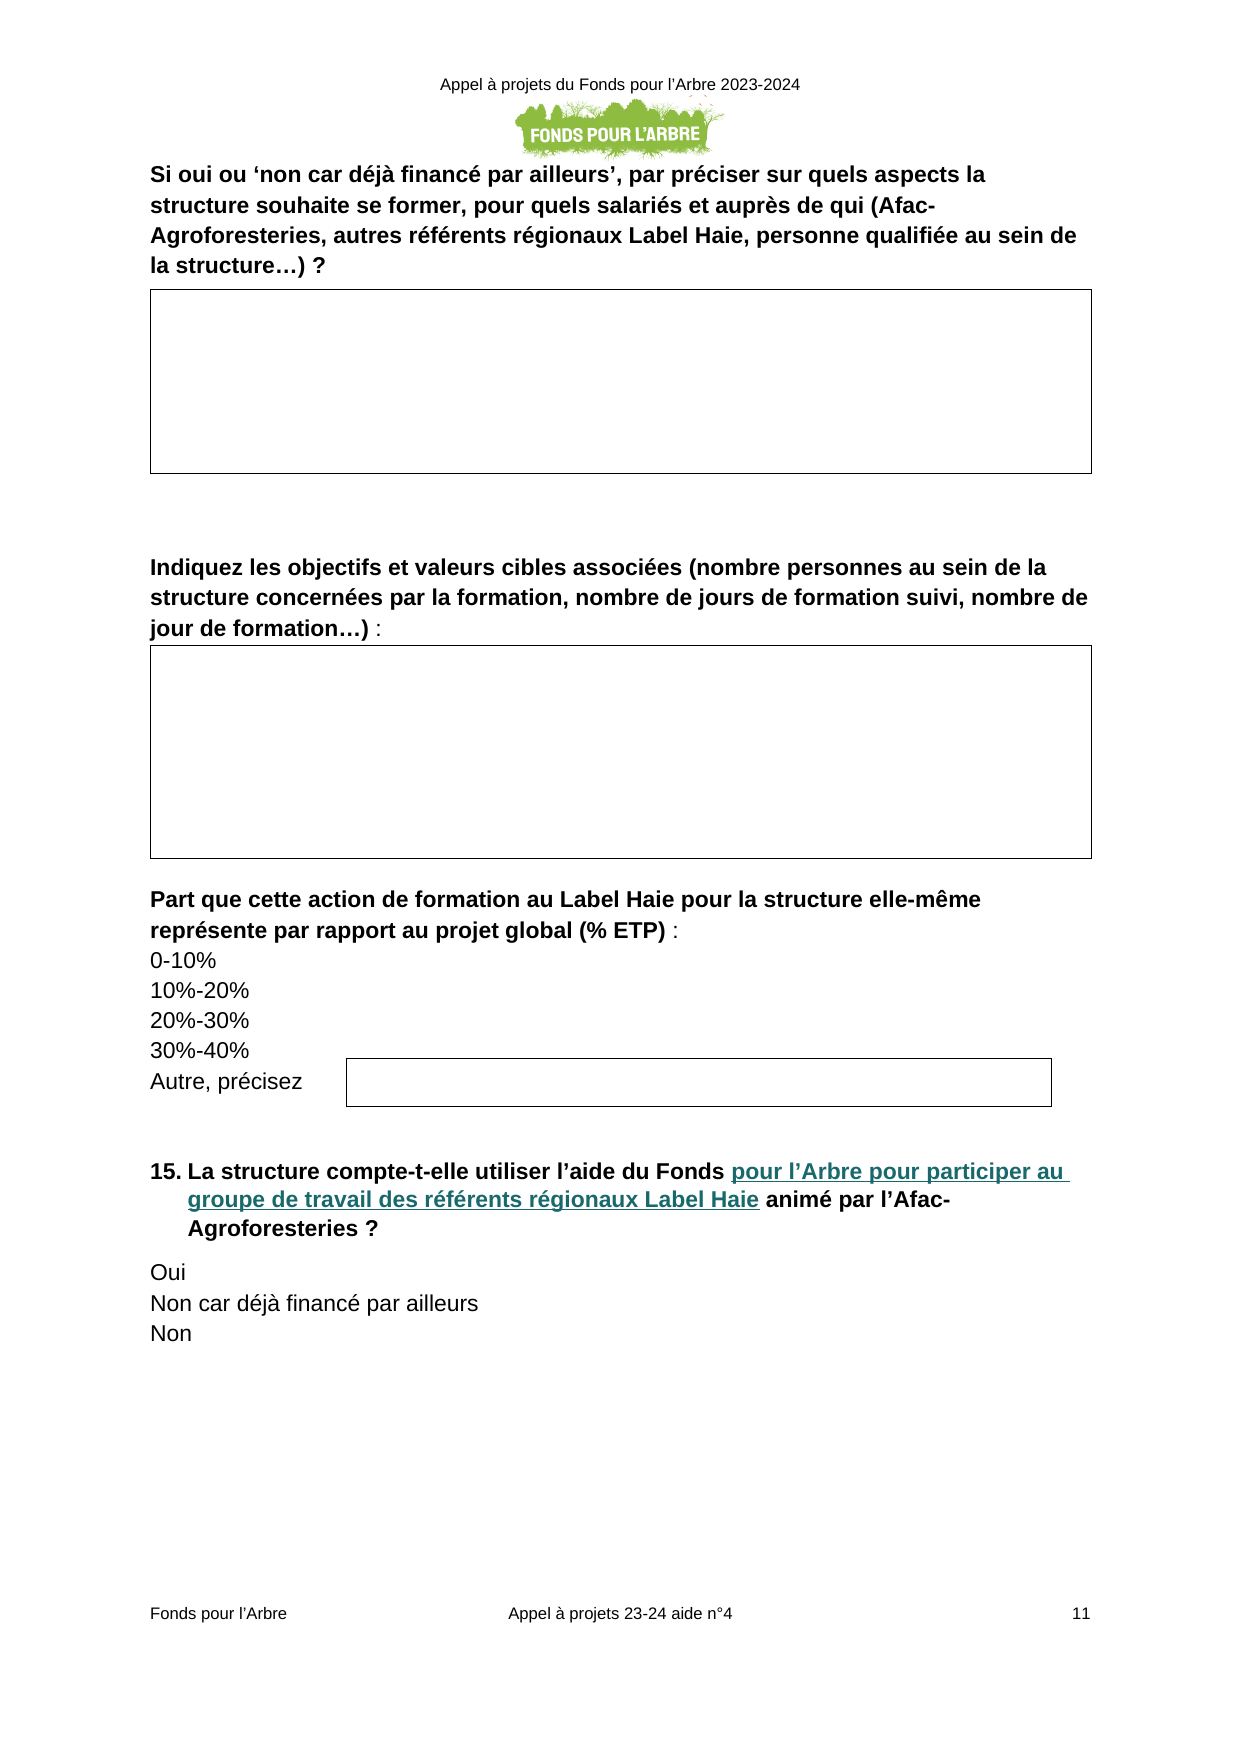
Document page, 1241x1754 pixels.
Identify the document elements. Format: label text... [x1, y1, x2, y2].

text Non [150, 1320, 1091, 1346]
text Indiquez les objectifs et valeurs cibles associées (nombre personnes au sein de la structure concernées par la formation, nombre de jours de formation suivi, nombre de jour de formation…) : [150, 554, 1091, 641]
text Autre, précisez [150, 1068, 346, 1094]
text 0-10% [150, 947, 1091, 973]
text [1052, 1068, 1091, 1094]
text 30%-40% [150, 1037, 1091, 1064]
text Oui [150, 1259, 1091, 1286]
text 20%-30% [150, 1007, 1091, 1034]
list La structure compte-t-elle utiliser l’aide du Fonds pour l’Arbre pour participer au groupe de travail des référents régionaux Label Haie animé par l’Afac-Agroforesteries ? [150, 1158, 1091, 1241]
text Non car déjà financé par ailleurs [150, 1289, 1091, 1316]
text [347, 1059, 1051, 1106]
text Part que cette action de formation au Label Haie pour la structure elle-même représente par rapport au projet global (% ETP) : [150, 886, 1091, 943]
text 10%-20% [150, 977, 1091, 1003]
text Si oui ou ‘non car déjà financé par ailleurs’, par préciser sur quels aspects la structure souhaite se former, pour quels salariés et auprès de qui (Afac-Agroforesteries, autres référents régionaux Label Haie, personne qualifiée au sein de la structure…) ? [150, 161, 1091, 278]
